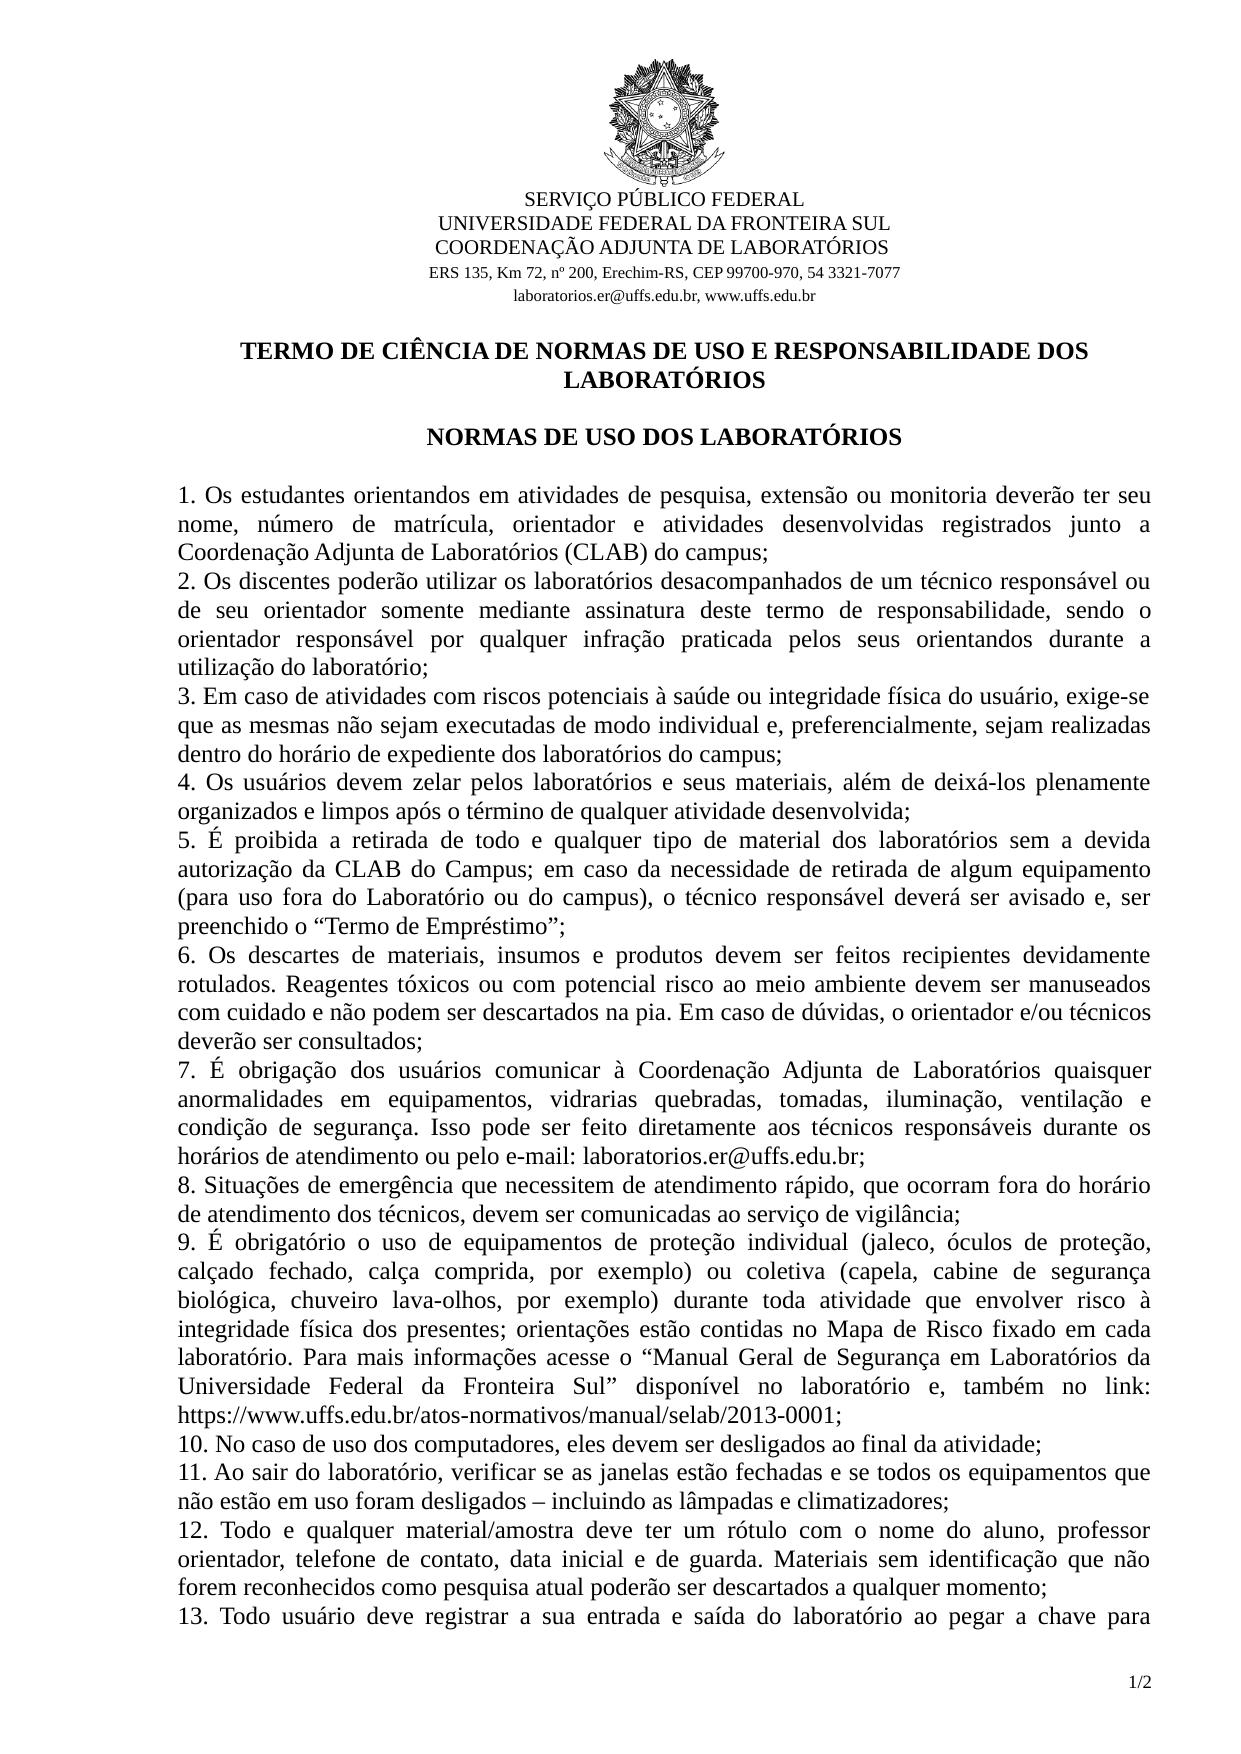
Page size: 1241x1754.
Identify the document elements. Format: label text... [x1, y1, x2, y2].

text 2. Os discentes poderão utilizar os laboratórios desacompanhados de um técnico responsável ou de seu orientador somente mediante assinatura deste termo de responsabilidade, sendo o orientador responsável por qualquer infração praticada pelos seus orientandos durante a utilização do laboratório; [177, 566, 1152, 681]
text 8. Situações de emergência que necessitem de atendimento rápido, que ocorram fora do horário de atendimento dos técnicos, devem ser comunicadas ao serviço de vigilância; [177, 1170, 1152, 1227]
text 13. Todo usuário deve registrar a sua entrada e saída do laboratório ao pegar a chave para [177, 1601, 1152, 1630]
text NORMAS DE USO DOS LABORATÓRIOS [177, 422, 1152, 451]
text 5. É proibida a retirada de todo e qualquer tipo de material dos laboratórios sem a devida autorização da CLAB do Campus; em caso da necessidade de retirada de algum equipamento (para uso fora do Laboratório ou do campus), o técnico responsável deverá ser avisado e, ser preenchido o “Termo de Empréstimo”; [177, 825, 1152, 940]
text 12. Todo e qualquer material/amostra deve ter um rótulo com o nome do aluno, professor orientador, telefone de contato, data inicial e de guarda. Materiais sem identificação que não forem reconhecidos como pesquisa atual poderão ser descartados a qualquer momento; [177, 1515, 1152, 1601]
text 6. Os descartes de materiais, insumos e produtos devem ser feitos recipientes devidamente rotulados. Reagentes tóxicos ou com potencial risco ao meio ambiente devem ser manuseados com cuidado e não podem ser descartados na pia. Em caso de dúvidas, o orientador e/ou técnicos deverão ser consultados; [177, 940, 1152, 1055]
text TERMO DE CIÊNCIA DE NORMAS DE USO E RESPONSABILIDADE DOS LABORATÓRIOS [177, 336, 1152, 394]
text 9. É obrigatório o uso de equipamentos de proteção individual (jaleco, óculos de proteção, calçado fechado, calça comprida, por exemplo) ou coletiva (capela, cabine de segurança biológica, chuveiro lava-olhos, por exemplo) durante toda atividade que envolver risco à integridade física dos presentes; orientações estão contidas no Mapa de Risco fixado em cada laboratório. Para mais informações acesse o “Manual Geral de Segurança em Laboratórios da Universidade Federal da Fronteira Sul” disponível no laboratório e, também no link: https://www.uffs.edu.br/atos-normativos/manual/selab/2013-0001; [177, 1227, 1152, 1429]
text 10. No caso de uso dos computadores, eles devem ser desligados ao final da atividade; [177, 1429, 1152, 1457]
text 4. Os usuários devem zelar pelos laboratórios e seus materiais, além de deixá-los plenamente organizados e limpos após o término de qualquer atividade desenvolvida; [177, 767, 1152, 825]
text 3. Em caso de atividades com riscos potenciais à saúde ou integridade física do usuário, exige-se que as mesmas não sejam executadas de modo individual e, preferencialmente, sejam realizadas dentro do horário de expediente dos laboratórios do campus; [177, 681, 1152, 767]
text 7. É obrigação dos usuários comunicar à Coordenação Adjunta de Laboratórios quaisquer anormalidades em equipamentos, vidrarias quebradas, tomadas, iluminação, ventilação e condição de segurança. Isso pode ser feito diretamente aos técnicos responsáveis durante os horários de atendimento ou pelo e-mail: laboratorios.er@uffs.edu.br; [177, 1055, 1152, 1170]
text 11. Ao sair do laboratório, verificar se as janelas estão fechadas e se todos os equipamentos que não estão em uso foram desligados – incluindo as lâmpadas e climatizadores; [177, 1457, 1152, 1515]
text 1. Os estudantes orientandos em atividades de pesquisa, extensão ou monitoria deverão ter seu nome, número de matrícula, orientador e atividades desenvolvidas registrados junto a Coordenação Adjunta de Laboratórios (CLAB) do campus; [177, 480, 1152, 566]
